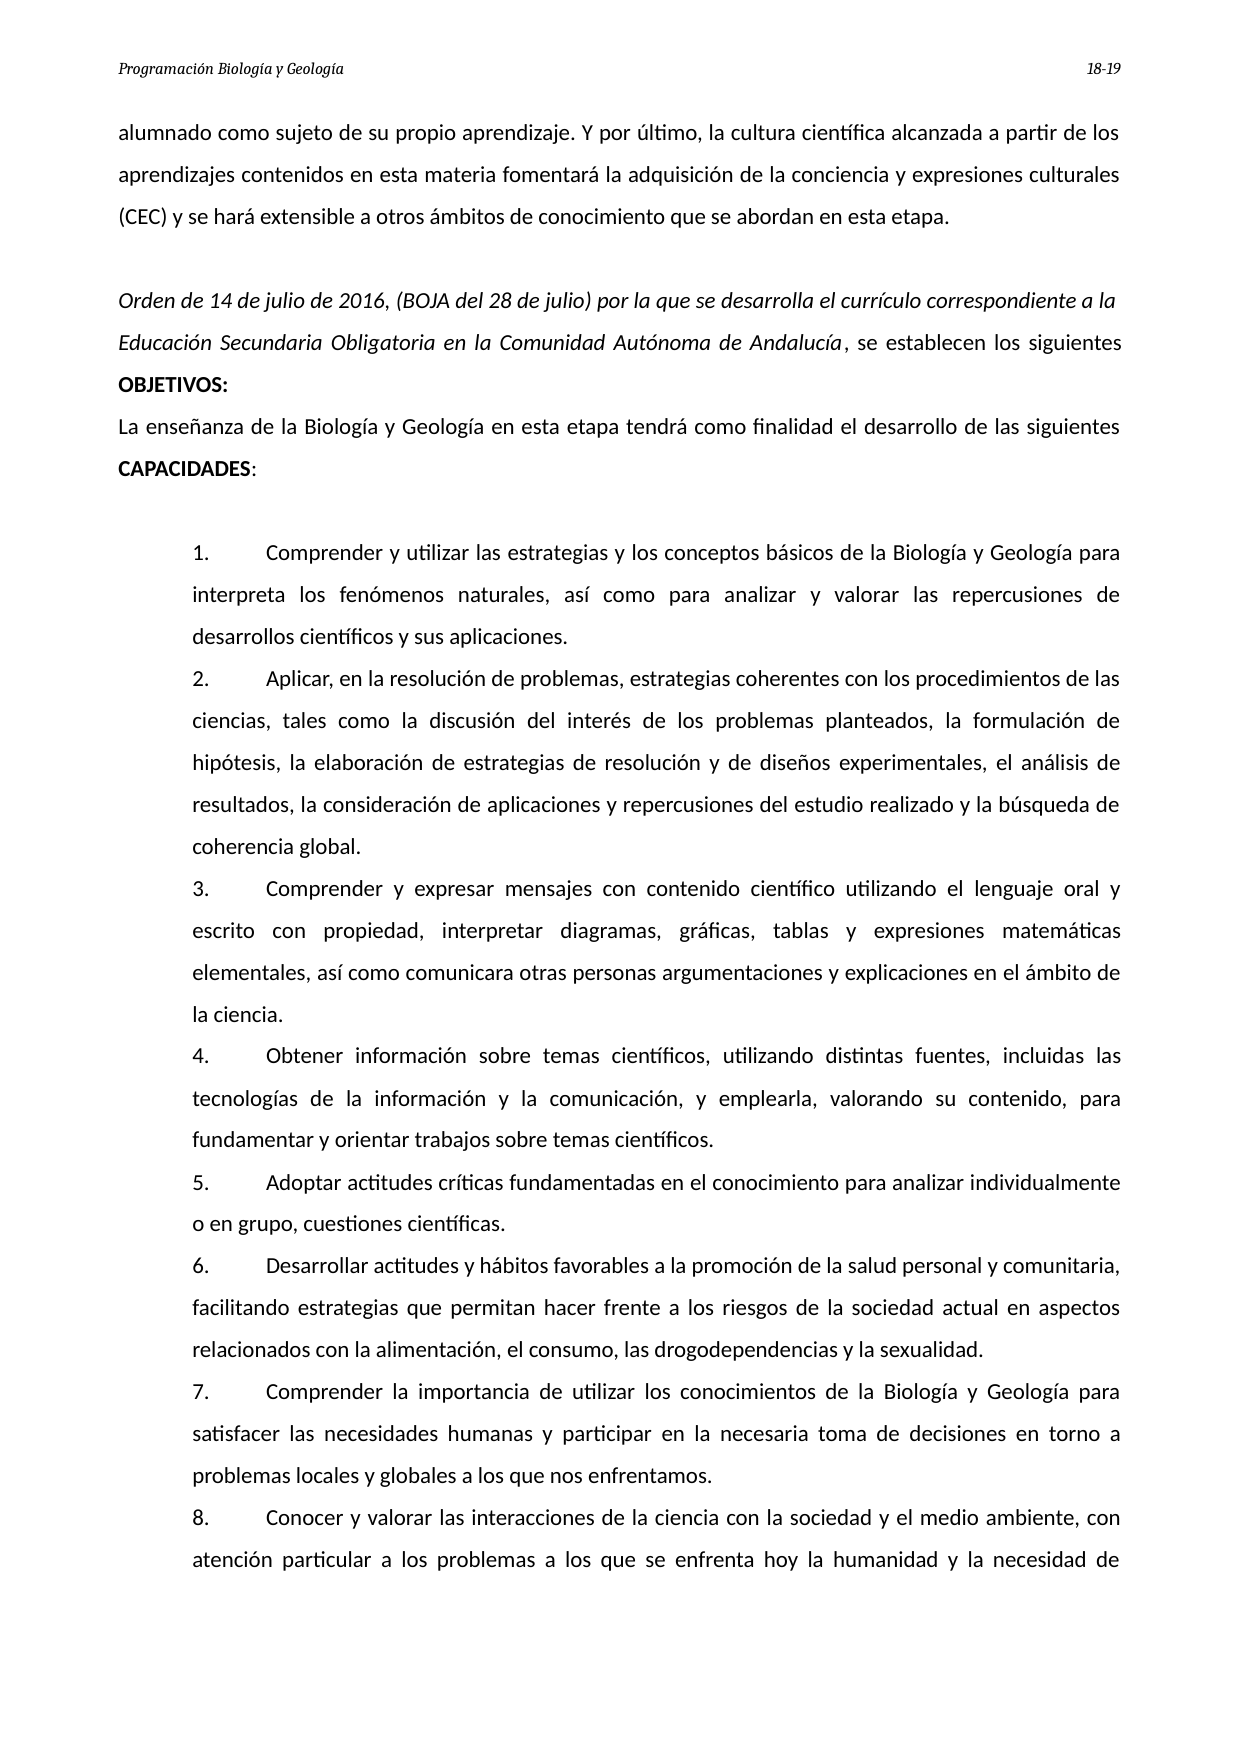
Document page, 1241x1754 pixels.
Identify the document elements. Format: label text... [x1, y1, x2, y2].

text alumnado como sujeto de su propio aprendizaje. Y por último, la cultura científica alcanzada a partir de los aprendizajes contenidos en esta materia fomentará la adquisición de la conciencia y expresiones culturales (CEC) y se hará extensible a otros ámbitos de conocimiento que se abordan en esta etapa. [118, 118, 1122, 230]
list Aplicar, en la resolución de problemas, estrategias coherentes con los procedimientos de las ciencias, tales como la discusión del interés de los problemas planteados, la formulación de hipótesis, la elaboración de estrategias de resolución y de diseños experimentales, el análisis de resultados, la consideración de aplicaciones y repercusiones del estudio realizado y la búsqueda de coherencia global. [192, 664, 1122, 860]
list Conocer y valorar las interacciones de la ciencia con la sociedad y el medio ambiente, con atención particular a los problemas a los que se enfrenta hoy la humanidad y la necesidad de [192, 1503, 1122, 1573]
list Comprender y utilizar las estrategias y los conceptos básicos de la Biología y Geología para interpreta los fenómenos naturales, así como para analizar y valorar las repercusiones de desarrollos científicos y sus aplicaciones. [192, 538, 1122, 650]
list Adoptar actitudes críticas fundamentadas en el conocimiento para analizar individualmente o en grupo, cuestiones científicas. [192, 1168, 1122, 1238]
list Obtener información sobre temas científicos, utilizando distintas fuentes, incluidas las tecnologías de la información y la comunicación, y emplearla, valorando su contenido, para fundamentar y orientar trabajos sobre temas científicos. [192, 1042, 1122, 1154]
list Comprender y expresar mensajes con contenido científico utilizando el lenguaje oral y escrito con propiedad, interpretar diagramas, gráficas, tablas y expresiones matemáticas elementales, así como comunicara otras personas argumentaciones y explicaciones en el ámbito de la ciencia. [192, 874, 1122, 1028]
list Comprender la importancia de utilizar los conocimientos de la Biología y Geología para satisfacer las necesidades humanas y participar en la necesaria toma de decisiones en torno a problemas locales y globales a los que nos enfrentamos. [192, 1377, 1122, 1489]
list Desarrollar actitudes y hábitos favorables a la promoción de la salud personal y comunitaria, facilitando estrategias que permitan hacer frente a los riesgos de la sociedad actual en aspectos relacionados con la alimentación, el consumo, las drogodependencias y la sexualidad. [192, 1252, 1122, 1363]
text Orden de 14 de julio de 2016, (BOJA del 28 de julio) por la que se desarrolla el currículo correspondiente a la Educación Secundaria Obligatoria en la Comunidad Autónoma de Andalucía, se establecen los siguientes OBJETIVOS: [118, 286, 1122, 398]
text La enseñanza de la Biología y Geología en esta etapa tendrá como finalidad el desarrollo de las siguientes CAPACIDADES: [118, 412, 1122, 482]
